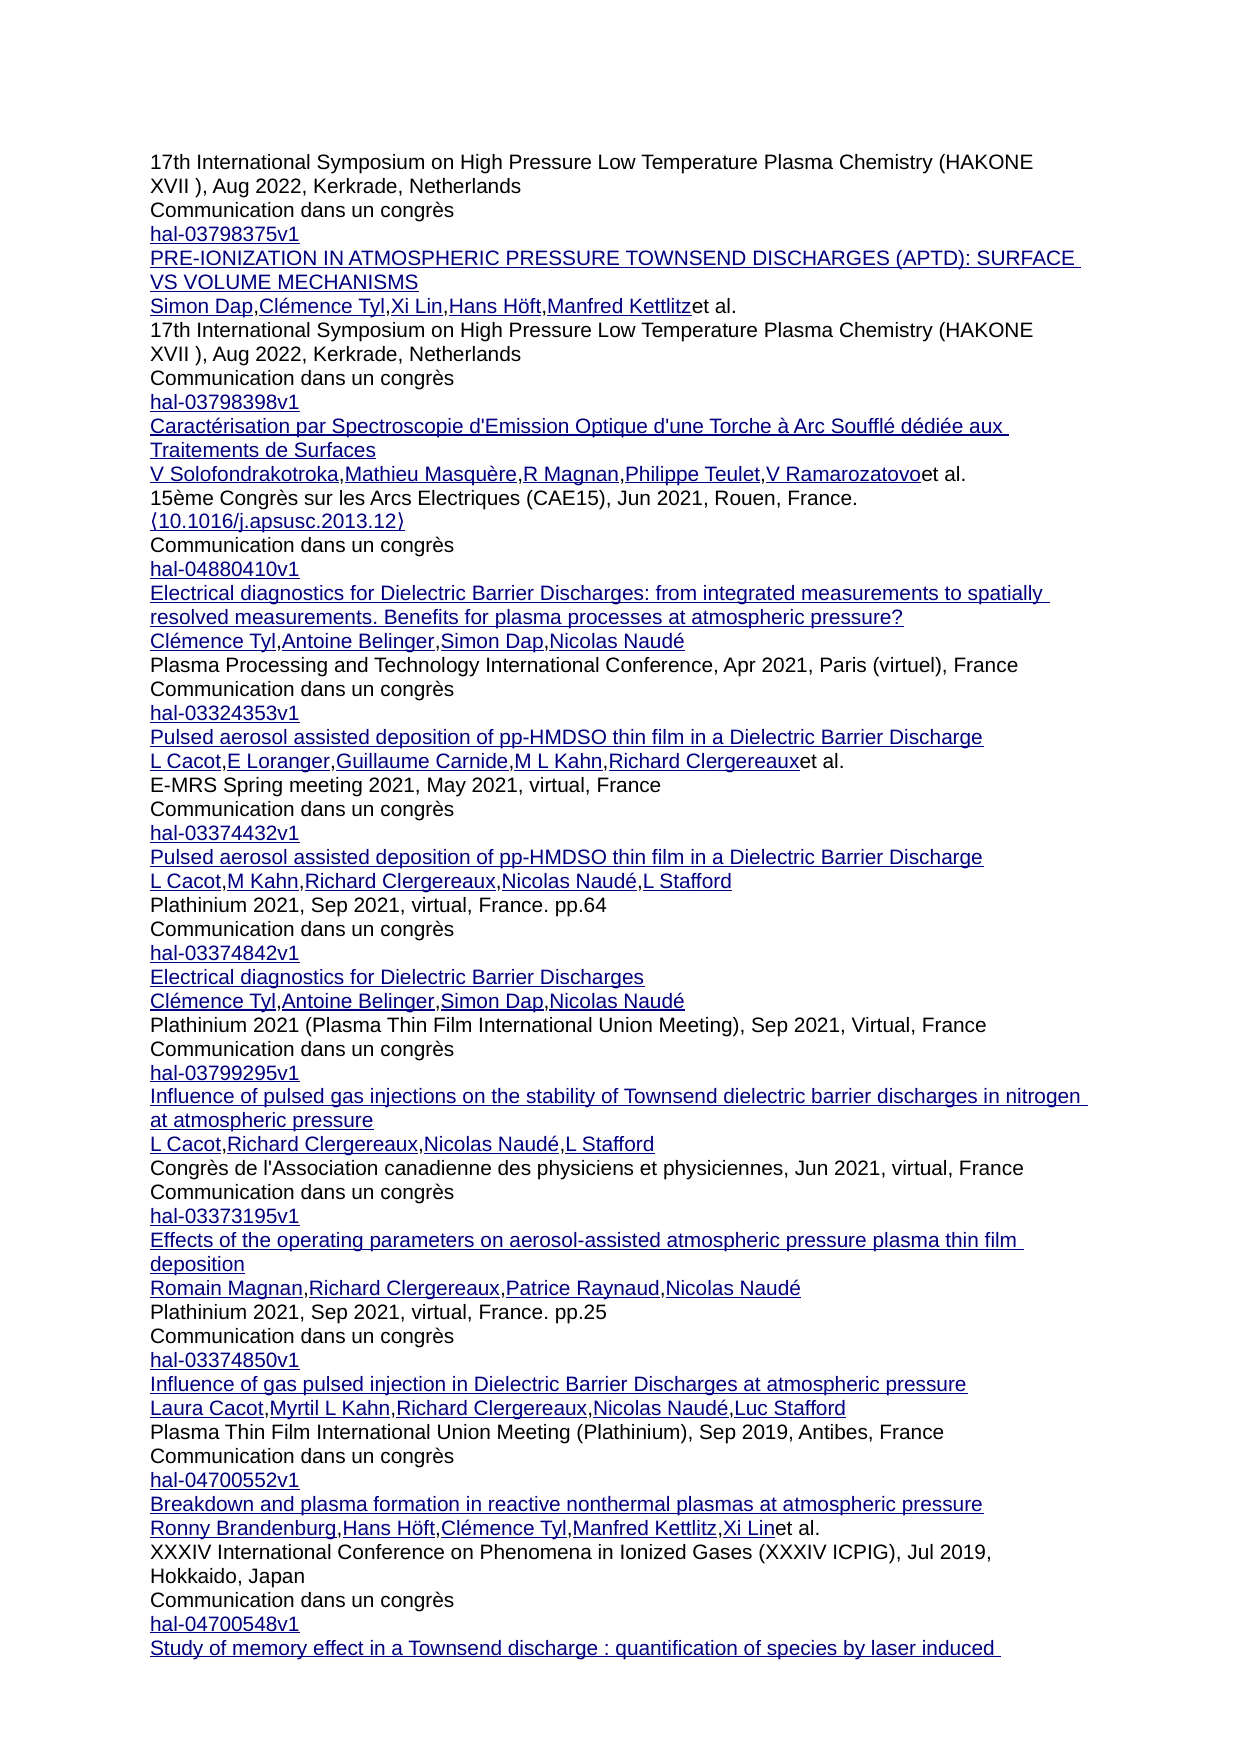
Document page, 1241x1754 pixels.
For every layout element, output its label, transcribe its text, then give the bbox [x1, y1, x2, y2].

table_cell 17th International Symposium on High Pressure Low Temperature Plasma Chemistry (HAKONE XVII ), Aug 2022, Kerkrade, Netherlands Communication dans un congrès hal-03798375v1 [150, 150, 1090, 246]
table_cell Electrical diagnostics for Dielectric Barrier Discharges Clémence Tyl,Antoine Belinger,Simon Dap,Nicolas Naudé Plathinium 2021 (Plasma Thin Film International Union Meeting), Sep 2021, Virtual, France Communication dans un congrès hal-03799295v1 [150, 965, 1090, 1084]
table_cell Caractérisation par Spectroscopie d'Emission Optique d'une Torche à Arc Soufflé dédiée aux Traitements de Surfaces V Solofondrakotroka,Mathieu Masquère,R Magnan,Philippe Teulet,V Ramarozatovoet al. 15ème Congrès sur les Arcs Electriques (CAE15), Jun 2021, Rouen, France. ⟨10.1016/j.apsusc.2013.12⟩ Communication dans un congrès hal-04880410v1 [150, 414, 1090, 581]
table_cell Pulsed aerosol assisted deposition of pp-HMDSO thin film in a Dielectric Barrier Discharge L Cacot,M Kahn,Richard Clergereaux,Nicolas Naudé,L Stafford Plathinium 2021, Sep 2021, virtual, France. pp.64 Communication dans un congrès hal-03374842v1 [150, 845, 1090, 964]
table_cell Effects of the operating parameters on aerosol-assisted atmospheric pressure plasma thin film deposition Romain Magnan,Richard Clergereaux,Patrice Raynaud,Nicolas Naudé Plathinium 2021, Sep 2021, virtual, France. pp.25 Communication dans un congrès hal-03374850v1 [150, 1228, 1090, 1372]
table_cell Pulsed aerosol assisted deposition of pp-HMDSO thin film in a Dielectric Barrier Discharge L Cacot,E Loranger,Guillaume Carnide,M L Kahn,Richard Clergereauxet al. E-MRS Spring meeting 2021, May 2021, virtual, France Communication dans un congrès hal-03374432v1 [150, 725, 1090, 845]
table_cell PRE-IONIZATION IN ATMOSPHERIC PRESSURE TOWNSEND DISCHARGES (APTD): SURFACE VS VOLUME MECHANISMS Simon Dap,Clémence Tyl,Xi Lin,Hans Höft,Manfred Kettlitzet al. 17th International Symposium on High Pressure Low Temperature Plasma Chemistry (HAKONE XVII ), Aug 2022, Kerkrade, Netherlands Communication dans un congrès hal-03798398v1 [150, 246, 1090, 413]
table_cell Influence of gas pulsed injection in Dielectric Barrier Discharges at atmospheric pressure Laura Cacot,Myrtil L Kahn,Richard Clergereaux,Nicolas Naudé,Luc Stafford Plasma Thin Film International Union Meeting (Plathinium), Sep 2019, Antibes, France Communication dans un congrès hal-04700552v1 [150, 1372, 1090, 1492]
table_cell Study of memory effect in a Townsend discharge : quantification of species by laser induced [150, 1635, 1090, 1659]
table_cell Breakdown and plasma formation in reactive nonthermal plasmas at atmospheric pressure Ronny Brandenburg,Hans Höft,Clémence Tyl,Manfred Kettlitz,Xi Linet al. XXXIV International Conference on Phenomena in Ionized Gases (XXXIV ICPIG), Jul 2019, Hokkaido, Japan Communication dans un congrès hal-04700548v1 [150, 1492, 1090, 1635]
table_cell Influence of pulsed gas injections on the stability of Townsend dielectric barrier discharges in nitrogen at atmospheric pressure L Cacot,Richard Clergereaux,Nicolas Naudé,L Stafford Congrès de l'Association canadienne des physiciens et physiciennes, Jun 2021, virtual, France Communication dans un congrès hal-03373195v1 [150, 1084, 1090, 1228]
table_cell Electrical diagnostics for Dielectric Barrier Discharges: from integrated measurements to spatially resolved measurements. Benefits for plasma processes at atmospheric pressure? Clémence Tyl,Antoine Belinger,Simon Dap,Nicolas Naudé Plasma Processing and Technology International Conference, Apr 2021, Paris (virtuel), France Communication dans un congrès hal-03324353v1 [150, 581, 1090, 725]
